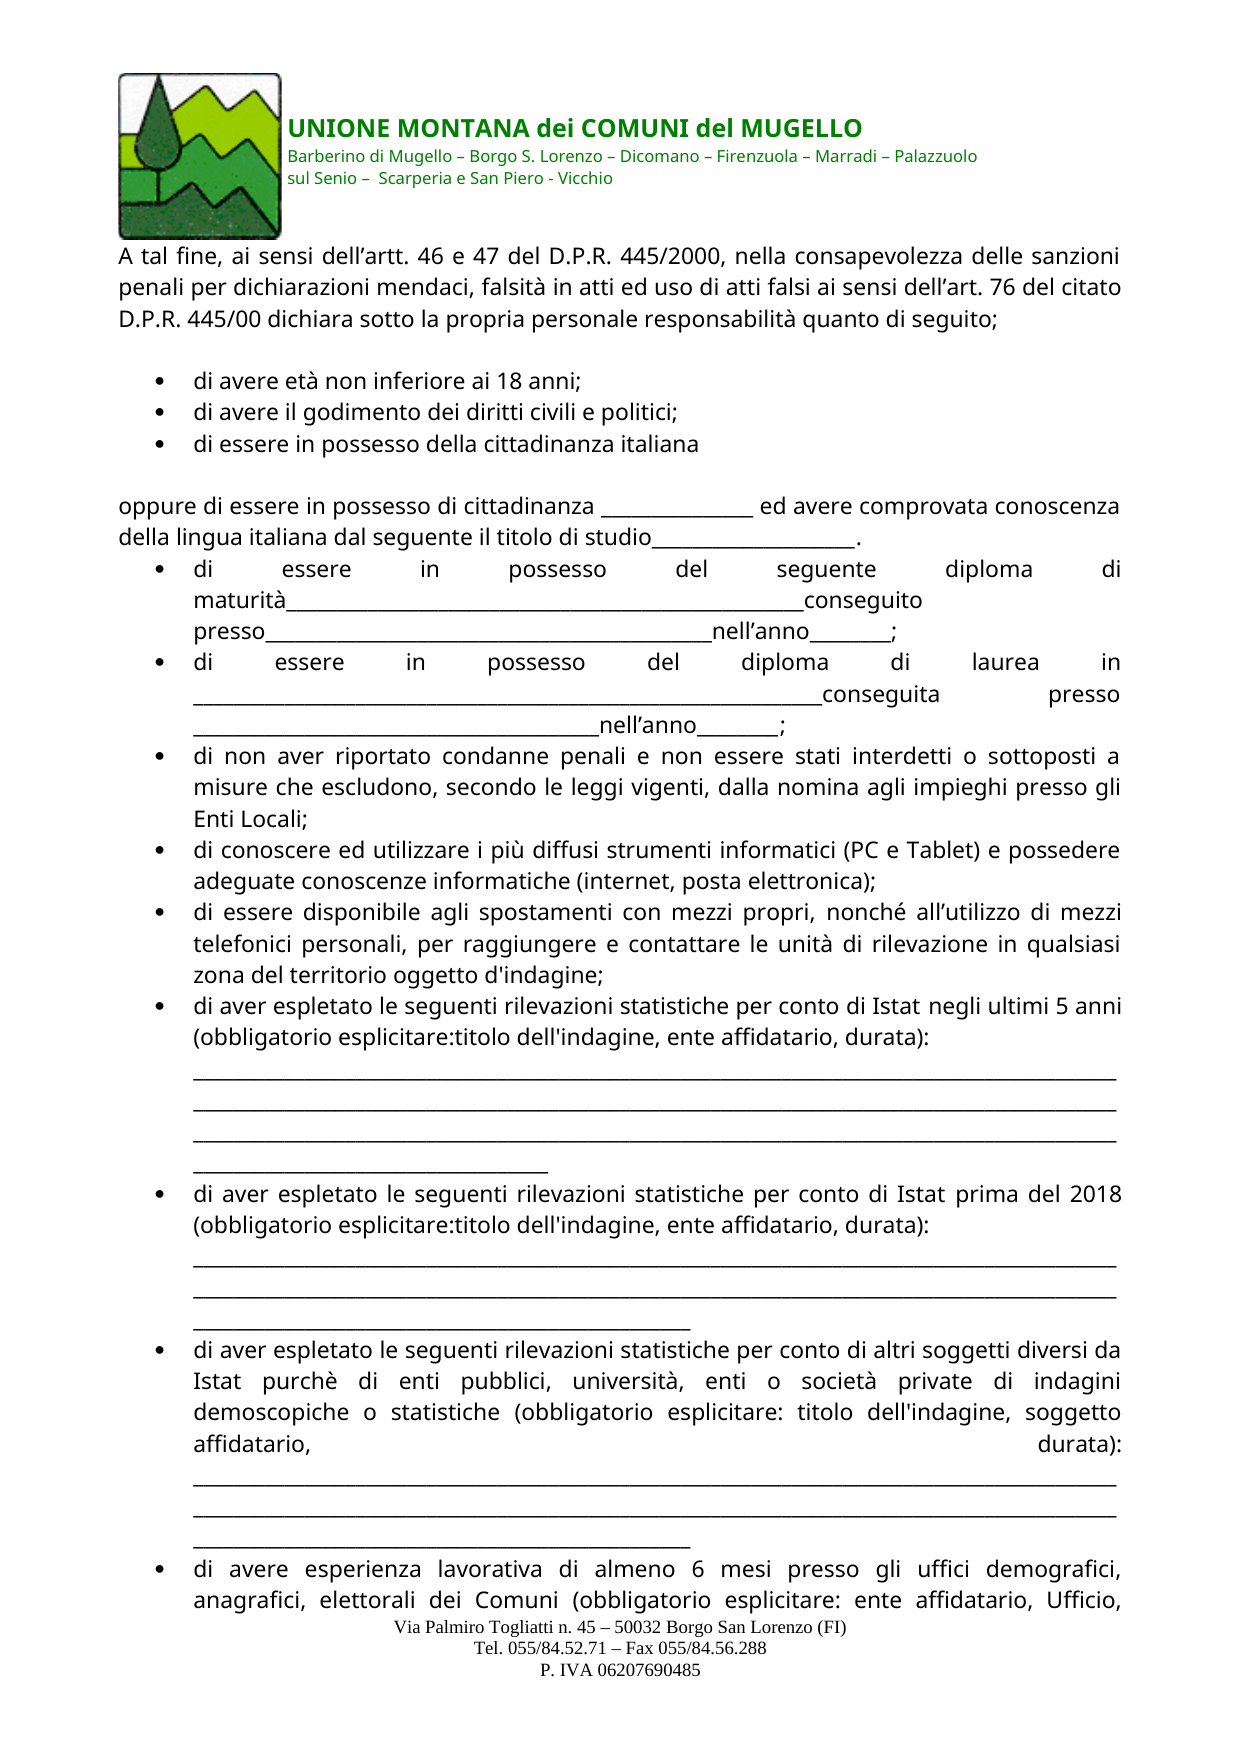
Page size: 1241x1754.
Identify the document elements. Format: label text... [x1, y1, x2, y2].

picture [118, 73, 282, 240]
list di essere in possesso del seguente diploma di maturità___________________________________________________conseguito presso____________________________________________nell’anno________; [156, 552, 1122, 646]
list di conoscere ed utilizzare i più diffusi strumenti informatici (PC e Tablet) e possedere adeguate conoscenze informatiche (internet, posta elettronica); [156, 834, 1122, 896]
list di essere disponibile agli spostamenti con mezzi propri, nonché all’utilizzo di mezzi telefonici personali, per raggiungere e contattare le unità di rilevazione in qualsiasi zona del territorio oggetto d'indagine; [156, 896, 1122, 990]
list di non aver riportato condanne penali e non essere stati interdetti o sottoposti a misure che escludono, secondo le leggi vigenti, dalla nomina agli impieghi presso gli Enti Locali; [156, 740, 1122, 834]
list di essere in possesso del diploma di laurea in ______________________________________________________________conseguita presso ________________________________________nell’anno________; [156, 646, 1122, 740]
list di avere età non inferiore ai 18 anni; [156, 365, 1122, 396]
text A tal fine, ai sensi dell’artt. 46 e 47 del D.P.R. 445/2000, nella consapevolezza delle sanzioni penali per dichiarazioni mendaci, falsità in atti ed uso di atti falsi ai sensi dell’art. 76 del citato D.P.R. 445/00 dichiara sotto la propria personale responsabilità quanto di seguito; [118, 240, 1122, 334]
list di avere esperienza lavorativa di almeno 6 mesi presso gli uffici demografici, anagrafici, elettorali dei Comuni (obbligatorio esplicitare: ente affidatario, Ufficio, [156, 1552, 1122, 1615]
list di essere in possesso della cittadinanza italiana [156, 427, 1122, 459]
list di avere il godimento dei diritti civili e politici; [156, 396, 1122, 427]
list di aver espletato le seguenti rilevazioni statistiche per conto di Istat negli ultimi 5 anni (obbligatorio esplicitare:titolo dell'indagine, ente affidatario, durata): [156, 990, 1122, 1052]
list ____________________________________________________________________________________________________________________________________________________________________________________________________________________________________________________________________________________________________________________ [156, 1052, 1122, 1177]
list _______________________________________________________________________________________________________________________________________________________________________________________________________________________________________ [156, 1240, 1122, 1334]
list di aver espletato le seguenti rilevazioni statistiche per conto di Istat prima del 2018 (obbligatorio esplicitare:titolo dell'indagine, ente affidatario, durata): [156, 1177, 1122, 1240]
text oppure di essere in possesso di cittadinanza _______________ ed avere comprovata conoscenza della lingua italiana dal seguente il titolo di studio____________________. [118, 490, 1122, 552]
list di aver espletato le seguenti rilevazioni statistiche per conto di altri soggetti diversi da Istat purchè di enti pubblici, università, enti o società private di indagini demoscopiche o statistiche (obbligatorio esplicitare: titolo dell'indagine, soggetto affidatario, durata): _______________________________________________________________________________________________________________________________________________________________________________________________________________________________________ [156, 1334, 1122, 1552]
